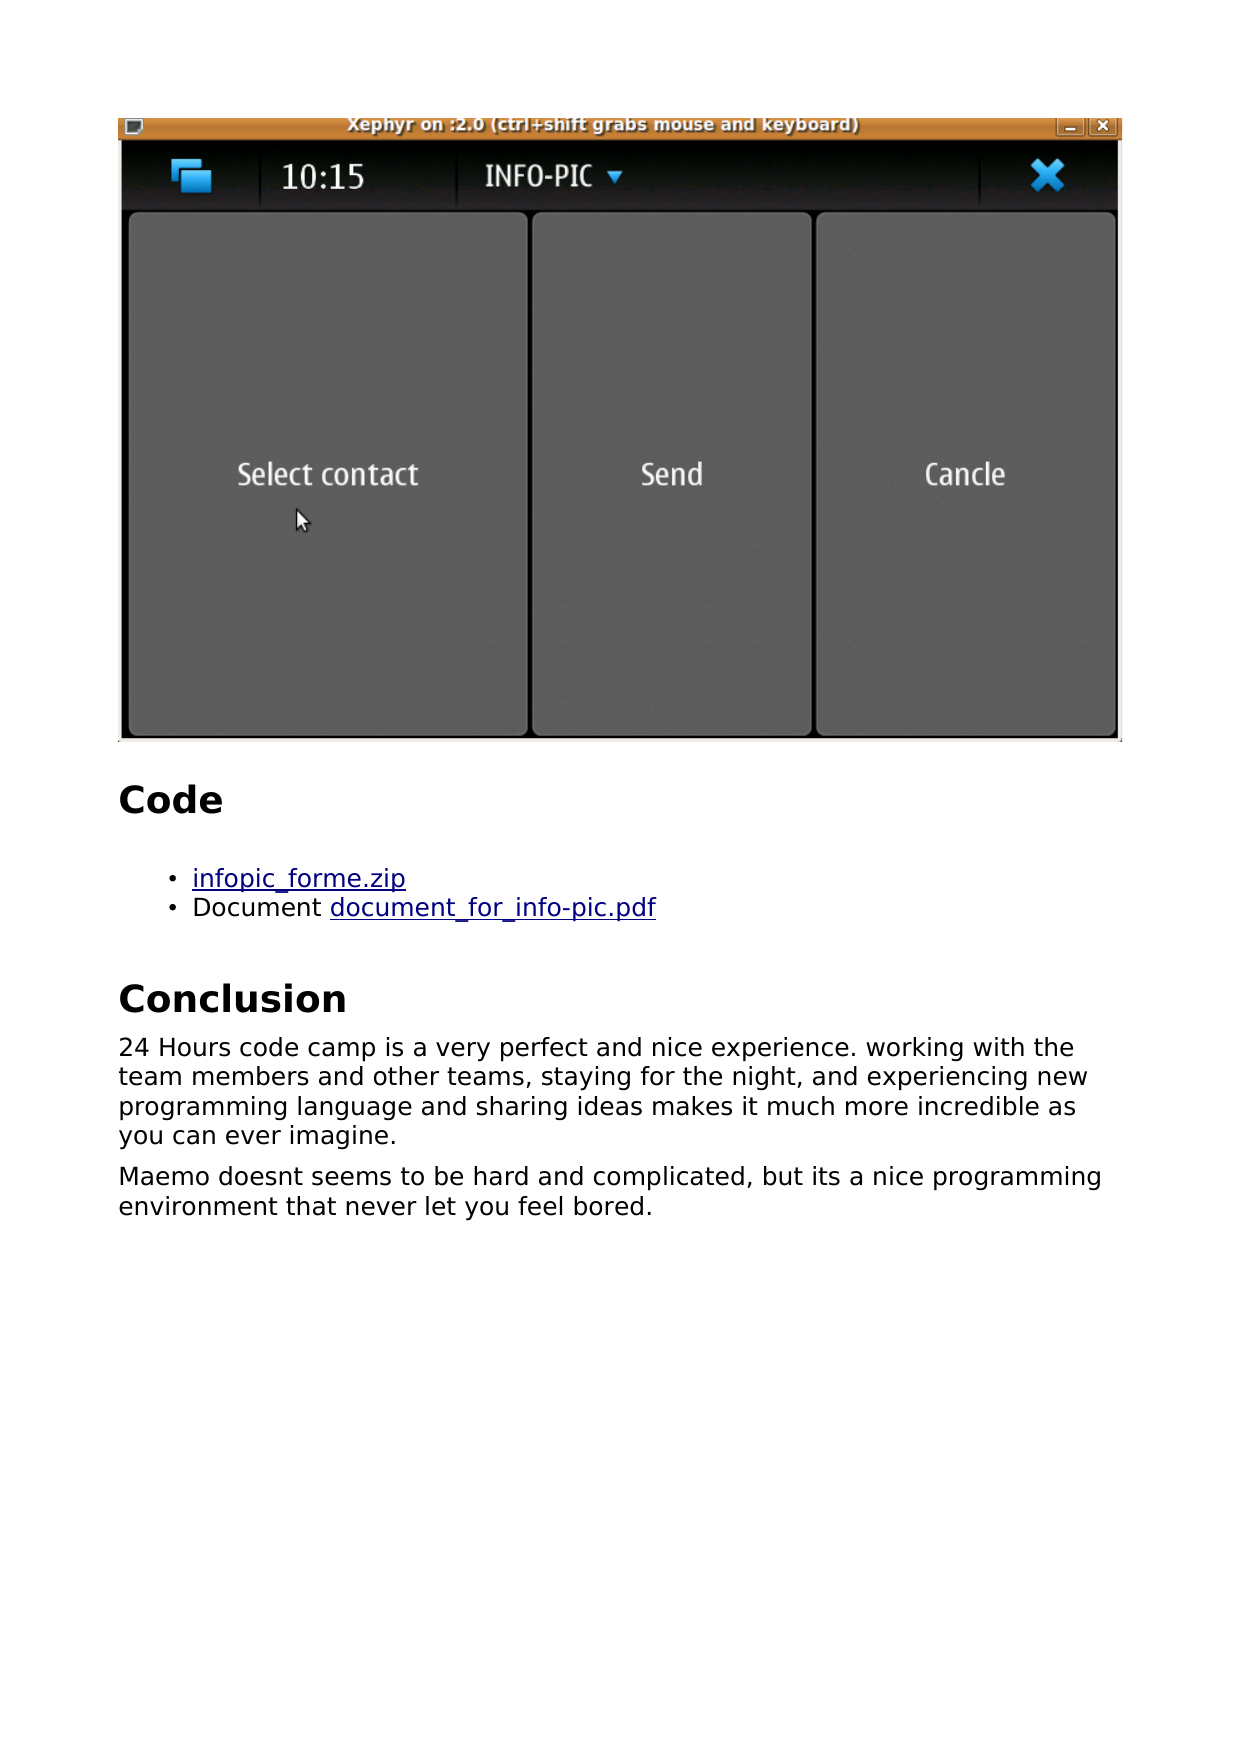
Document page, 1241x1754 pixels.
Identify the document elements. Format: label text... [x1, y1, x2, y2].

text Maemo doesnt seems to be hard and complicated, but its a nice programming environment that never let you feel bored. [118, 1163, 1122, 1221]
subtitle Code [118, 779, 1122, 822]
list infopic_forme.zip [177, 864, 1122, 894]
picture [118, 118, 1123, 742]
text 24 Hours code camp is a very perfect and nice experience. working with the team members and other teams, staying for the night, and experiencing new programming language and sharing ideas makes it much more incredible as you can ever imagine. [118, 1033, 1122, 1150]
subtitle Conclusion [118, 977, 1122, 1021]
list Document document_for_info-pic.pdf [177, 894, 1122, 923]
